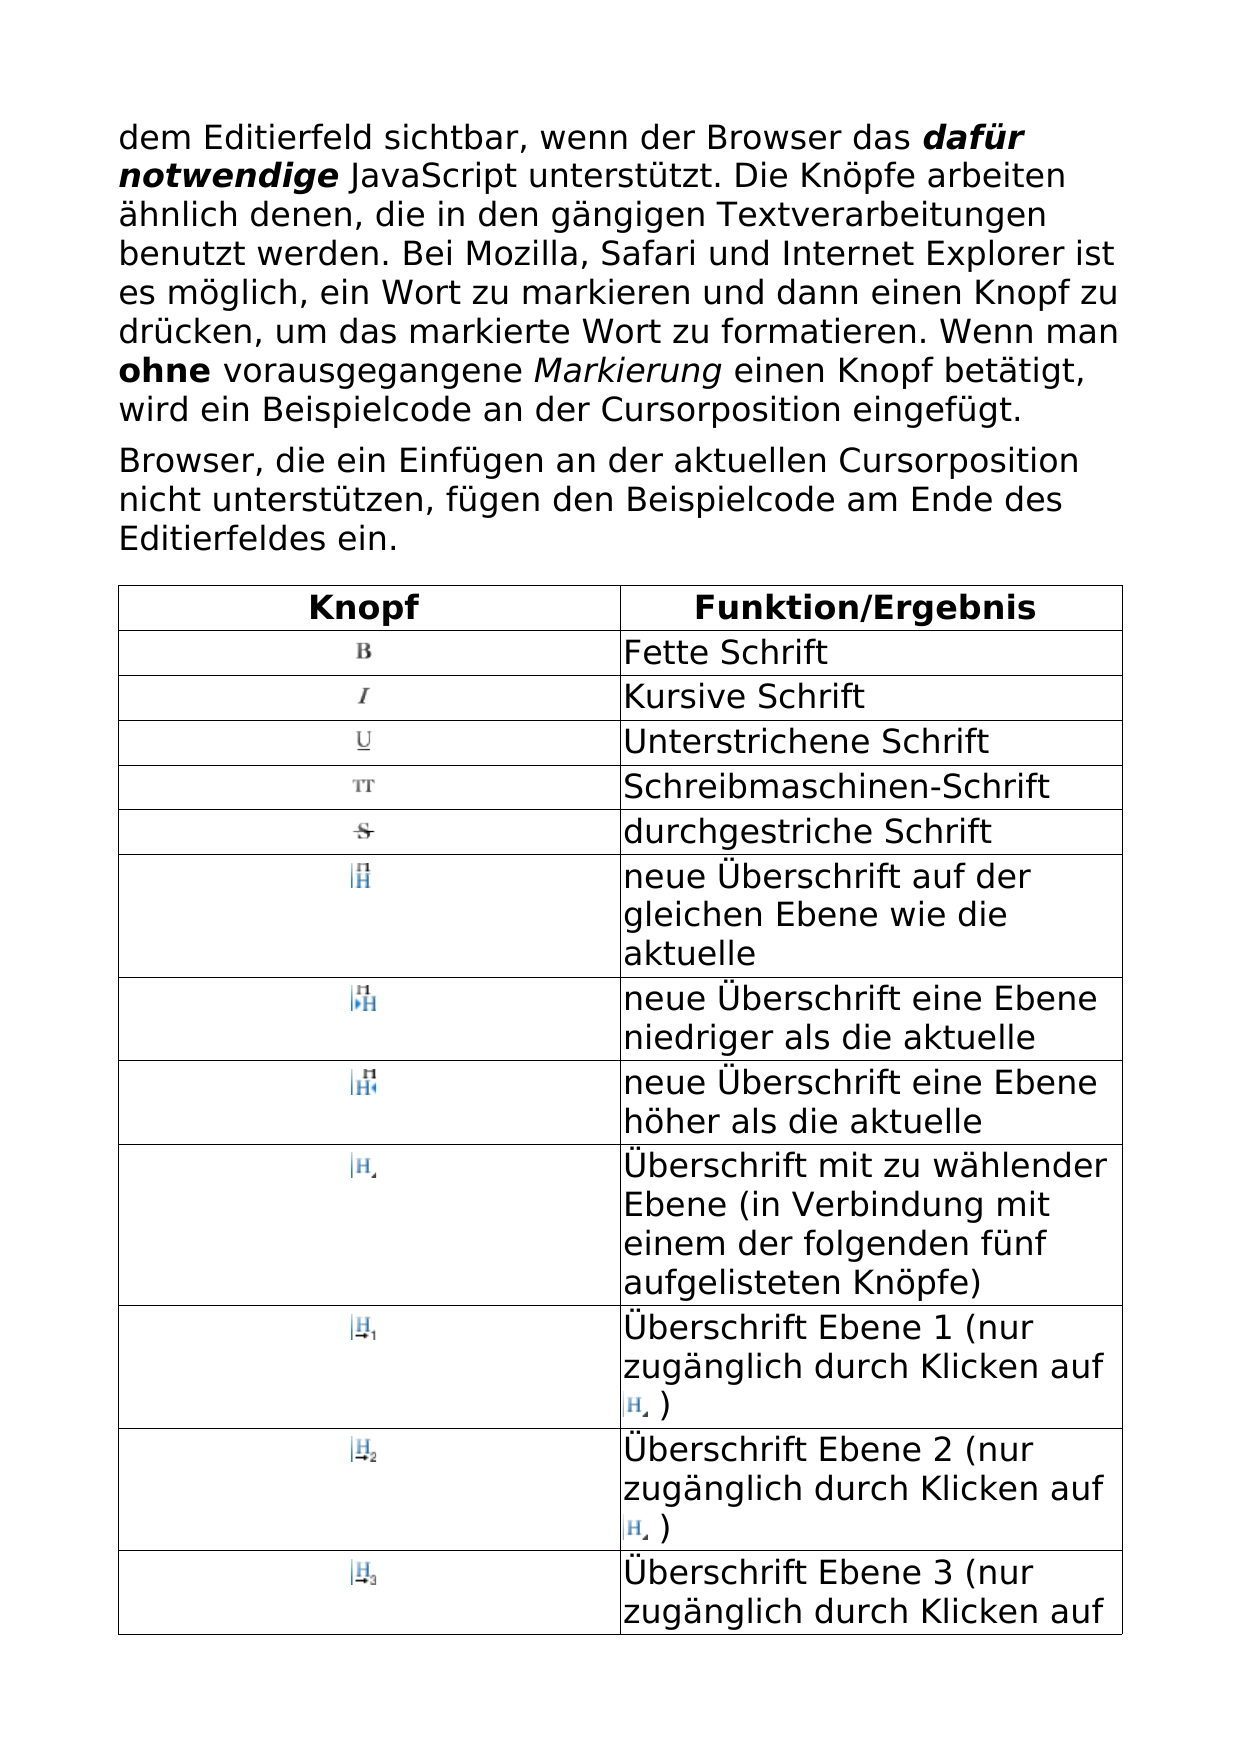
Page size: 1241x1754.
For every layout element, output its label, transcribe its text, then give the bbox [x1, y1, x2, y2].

table_cell [119, 1306, 620, 1428]
picture [351, 639, 377, 664]
table_cell [119, 1551, 620, 1634]
table_cell neue Überschrift eine Ebene höher als die aktuelle [621, 1061, 1122, 1144]
table_cell Überschrift Ebene 2 (nur zugänglich durch Klicken auf ) [621, 1429, 1122, 1550]
picture [351, 818, 377, 844]
table_cell Schreibmaschinen-Schrift [621, 766, 1122, 809]
text Browser, die ein Einfügen an der aktuellen Cursorposition nicht unterstützen, fügen den Beispielcode am Ende des Editierfeldes ein. [118, 441, 1122, 558]
picture [622, 1514, 648, 1540]
picture [351, 1152, 377, 1178]
table_cell Überschrift mit zu wählender Ebene (in Verbindung mit einem der folgenden fünf aufgelisteten Knöpfe) [621, 1145, 1122, 1305]
picture [351, 1436, 377, 1462]
table_cell [119, 676, 620, 720]
picture [351, 1069, 377, 1095]
table_cell Überschrift Ebene 1 (nur zugänglich durch Klicken auf ) [621, 1306, 1122, 1428]
table_cell neue Überschrift auf der gleichen Ebene wie die aktuelle [621, 855, 1122, 977]
table_cell Unterstrichene Schrift [621, 721, 1122, 764]
table_cell durchgestriche Schrift [621, 810, 1122, 854]
picture [351, 863, 377, 888]
table_cell [119, 631, 620, 675]
table_header Knopf [119, 586, 620, 630]
table_cell [119, 766, 620, 809]
text dem Editierfeld sichtbar, wenn der Browser das dafür notwendige JavaScript unterstützt. Die Knöpfe arbeiten ähnlich denen, die in den gängigen Textverarbeitungen benutzt werden. Bei Mozilla, Safari und Internet Explorer ist es möglich, ein Wort zu markieren und dann einen Knopf zu drücken, um das markierte Wort zu formatieren. Wenn man ohne vorausgegangene Markierung einen Knopf betätigt, wird ein Beispielcode an der Cursorposition eingefügt. [118, 118, 1122, 429]
table_cell neue Überschrift eine Ebene niedriger als die aktuelle [621, 978, 1122, 1060]
table_cell [119, 1061, 620, 1144]
table_cell Kursive Schrift [621, 676, 1122, 720]
table_cell [119, 810, 620, 854]
table_cell Überschrift Ebene 3 (nur zugänglich durch Klicken auf [621, 1551, 1122, 1634]
table_cell [119, 1429, 620, 1550]
table_cell [119, 978, 620, 1060]
picture [351, 773, 377, 799]
table_cell Fette Schrift [621, 631, 1122, 675]
picture [351, 985, 377, 1011]
picture [351, 728, 377, 754]
picture [351, 1314, 377, 1340]
table_cell [119, 721, 620, 764]
table_cell [119, 855, 620, 977]
picture [622, 1391, 648, 1417]
table_cell [119, 1145, 620, 1305]
table_header Funktion/Ergebnis [621, 586, 1122, 630]
picture [351, 1559, 377, 1585]
picture [351, 683, 377, 709]
